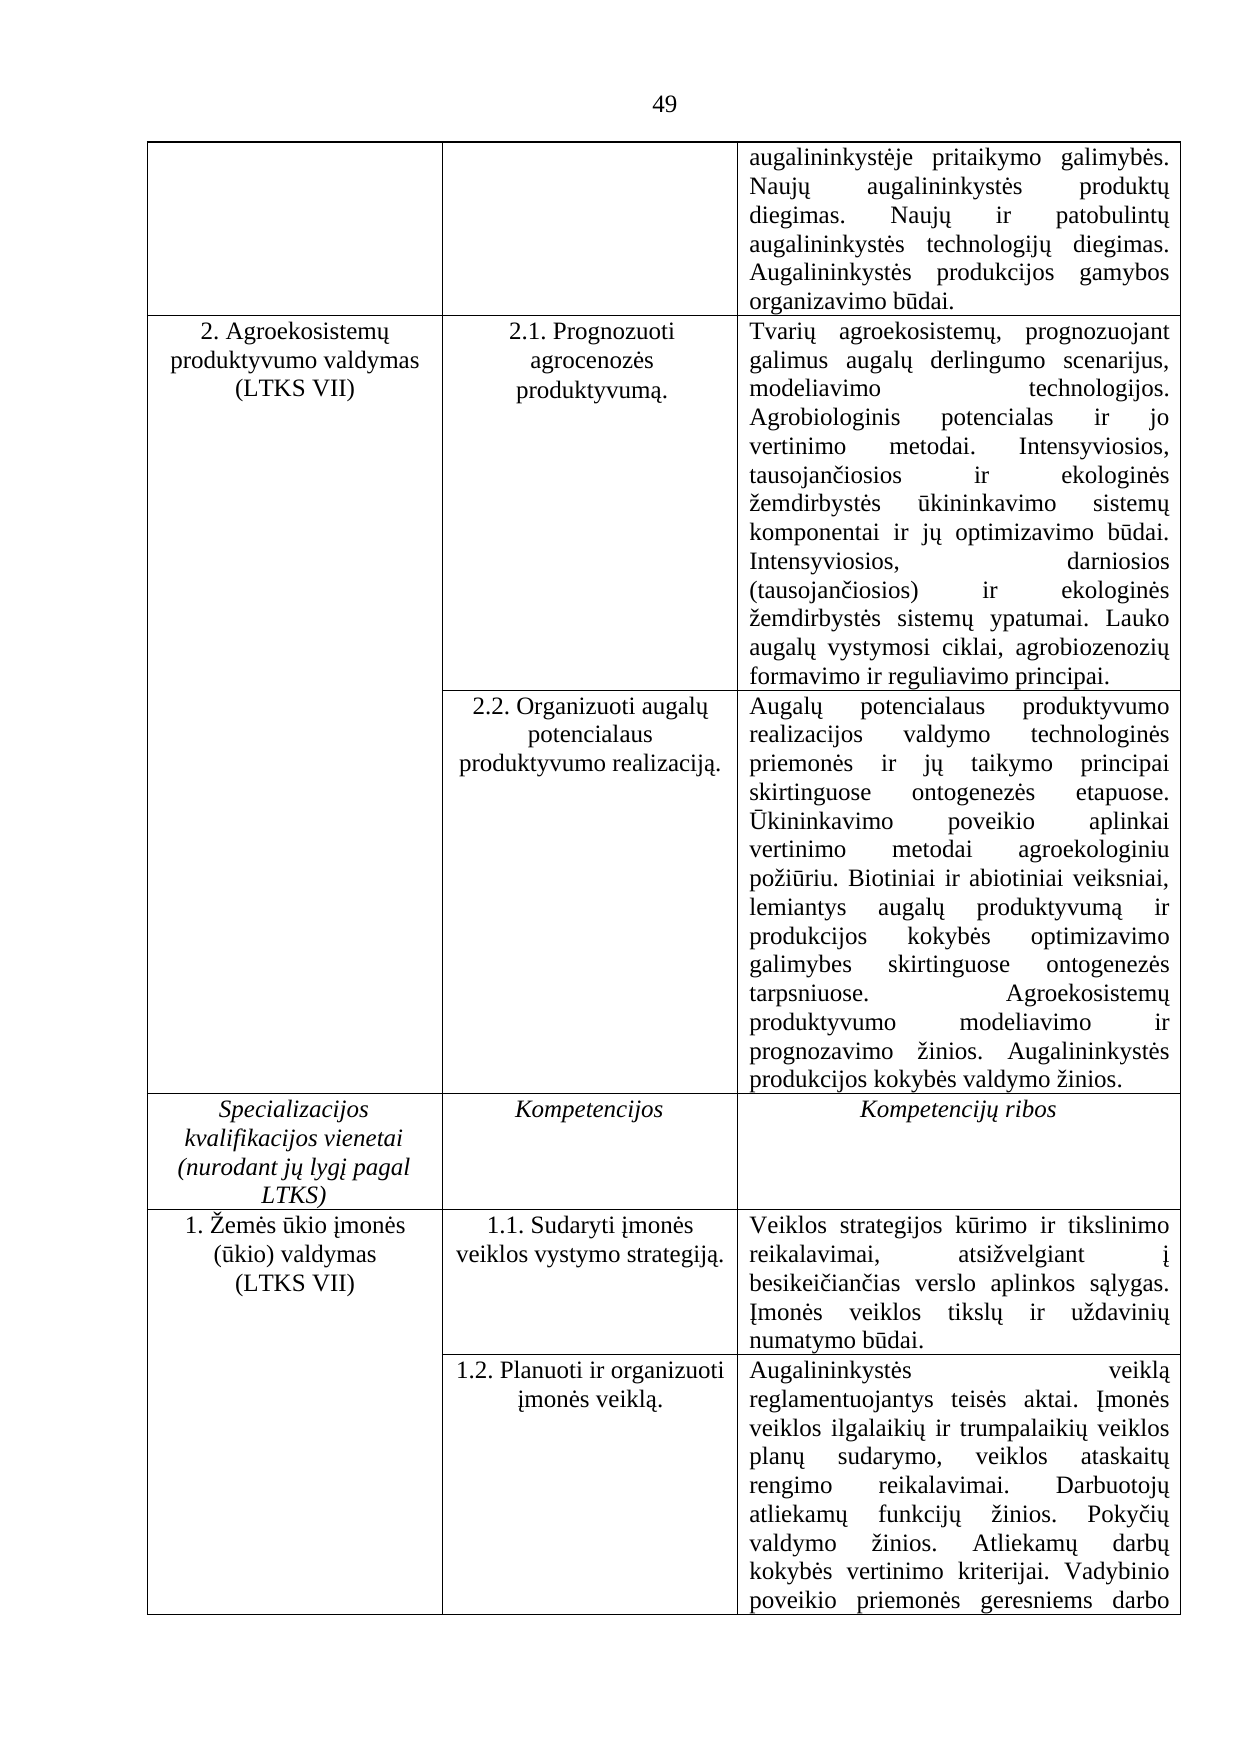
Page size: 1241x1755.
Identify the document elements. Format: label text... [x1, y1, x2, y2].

table_cell [148, 143, 442, 315]
table_cell Tvarių agroekosistemų, prognozuojant galimus augalų derlingumo scenarijus, modeliavimo technologijos. Agrobiologinis potencialas ir jo vertinimo metodai. Intensyviosios, tausojančiosios ir ekologinės žemdirbystės ūkininkavimo sistemų komponentai ir jų optimizavimo būdai. Intensyviosios, darniosios (tausojančiosios) ir ekologinės žemdirbystės sistemų ypatumai. Lauko augalų vystymosi ciklai, agrobiozenozių formavimo ir reguliavimo principai. [738, 316, 1180, 690]
table_cell [443, 143, 737, 315]
table_cell 2.1. Prognozuoti agrocenozės produktyvumą. [443, 316, 737, 690]
table_cell augalininkystėje pritaikymo galimybės. Naujų augalininkystės produktų diegimas. Naujų ir patobulintų augalininkystės technologijų diegimas. Augalininkystės produkcijos gamybos organizavimo būdai. [738, 143, 1180, 315]
table_cell Augalininkystės veiklą reglamentuojantys teisės aktai. Įmonės veiklos ilgalaikių ir trumpalaikių veiklos planų sudarymo, veiklos ataskaitų rengimo reikalavimai. Darbuotojų atliekamų funkcijų žinios. Pokyčių valdymo žinios. Atliekamų darbų kokybės vertinimo kriterijai. Vadybinio poveikio priemonės geresniems darbo [738, 1355, 1180, 1614]
table_cell 1. Žemės ūkio įmonės (ūkio) valdymas (LTKS VII) [148, 1210, 442, 1614]
table_cell Kompetencijų ribos [738, 1094, 1180, 1209]
table_cell Kompetencijos [443, 1094, 737, 1209]
table_cell Specializacijos kvalifikacijos vienetai (nurodant jų lygį pagal LTKS) [148, 1094, 442, 1209]
table_cell Veiklos strategijos kūrimo ir tikslinimo reikalavimai, atsižvelgiant į besikeičiančias verslo aplinkos sąlygas. Įmonės veiklos tikslų ir uždavinių numatymo būdai. [738, 1210, 1180, 1354]
table_cell 2. Agroekosistemų produktyvumo valdymas (LTKS VII) [148, 316, 442, 1093]
table_cell 2.2. Organizuoti augalų potencialaus produktyvumo realizaciją. [443, 691, 737, 1093]
table_cell 1.1. Sudaryti įmonės veiklos vystymo strategiją. [443, 1210, 737, 1354]
table_cell Augalų potencialaus produktyvumo realizacijos valdymo technologinės priemonės ir jų taikymo principai skirtinguose ontogenezės etapuose. Ūkininkavimo poveikio aplinkai vertinimo metodai agroekologiniu požiūriu. Biotiniai ir abiotiniai veiksniai, lemiantys augalų produktyvumą ir produkcijos kokybės optimizavimo galimybes skirtinguose ontogenezės tarpsniuose. Agroekosistemų produktyvumo modeliavimo ir prognozavimo žinios. Augalininkystės produkcijos kokybės valdymo žinios. [738, 691, 1180, 1093]
table_cell 1.2. Planuoti ir organizuoti įmonės veiklą. [443, 1355, 737, 1614]
